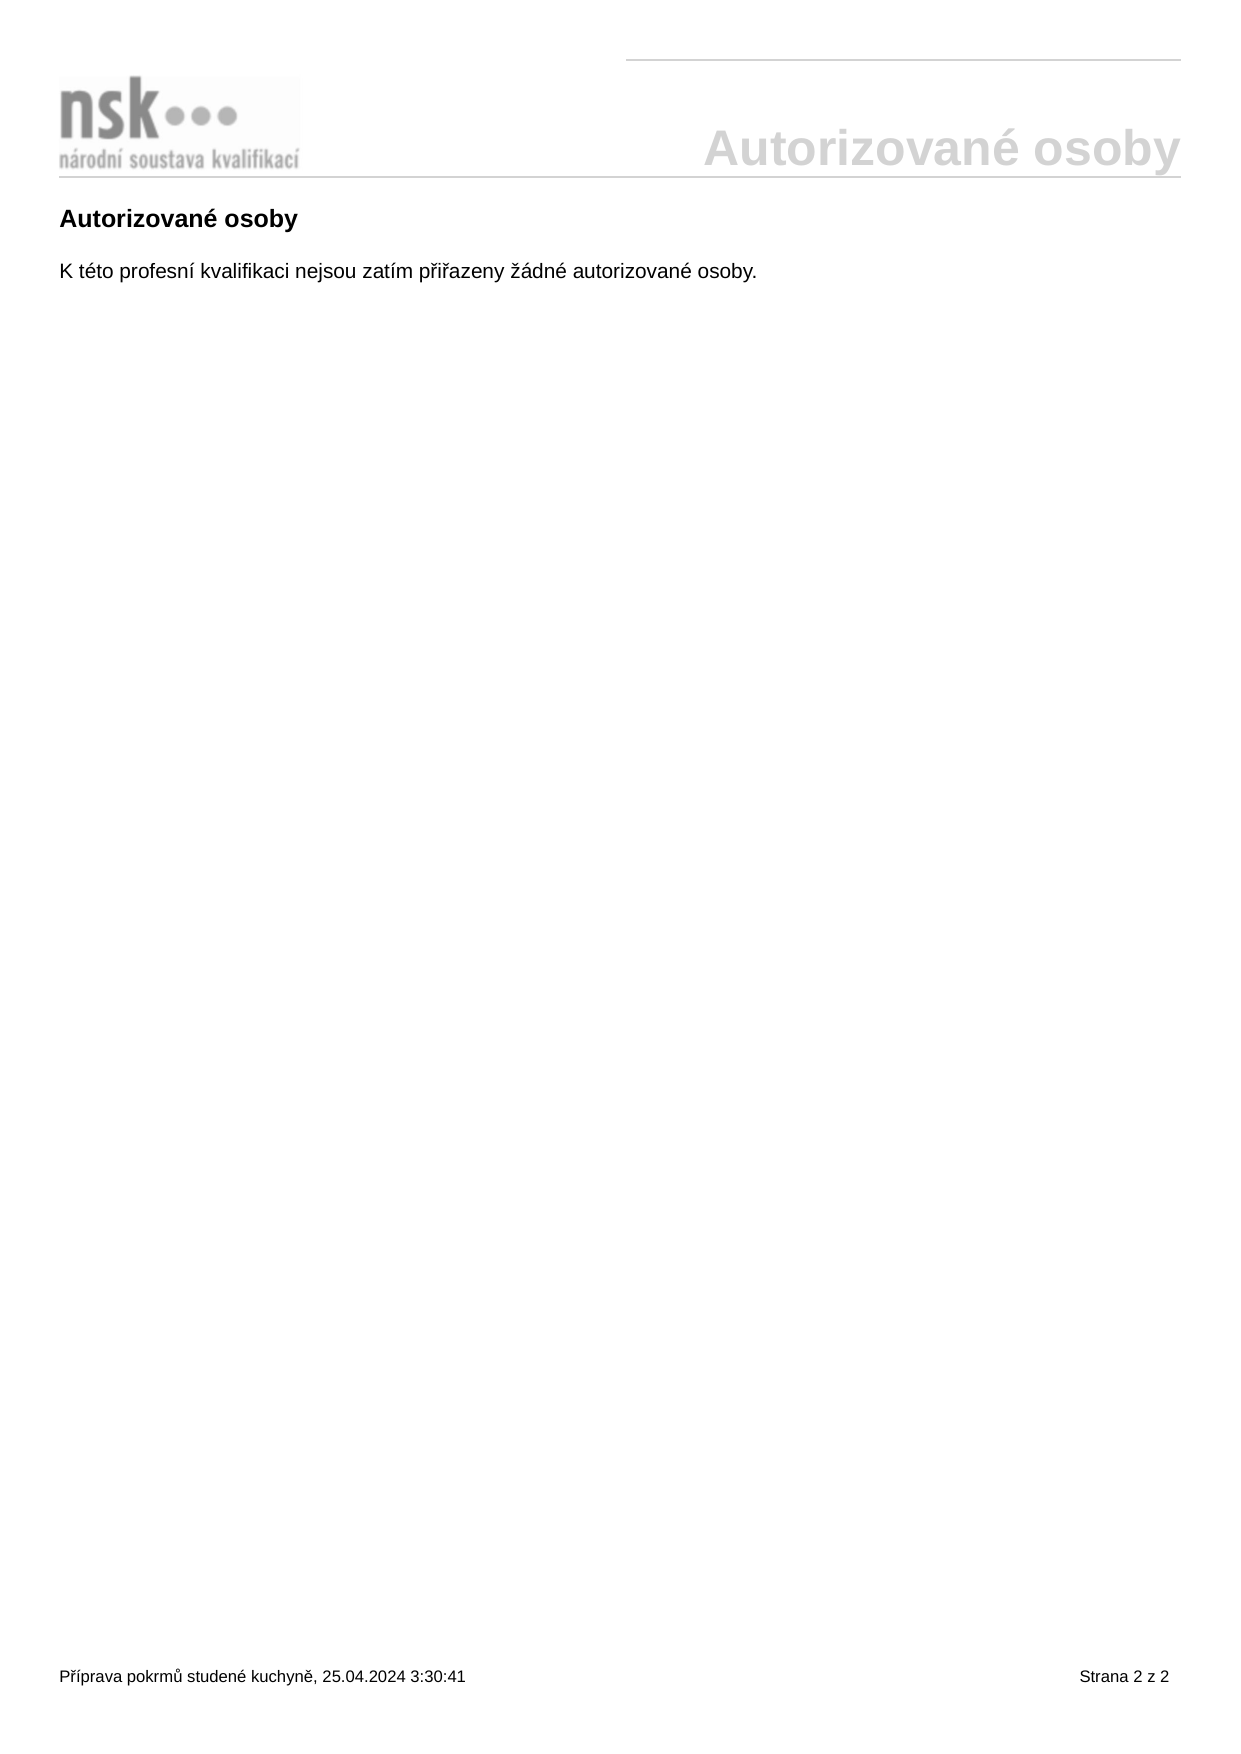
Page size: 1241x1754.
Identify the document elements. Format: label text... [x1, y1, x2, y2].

table_cell [59, 194, 483, 200]
table_cell [626, 236, 862, 259]
table_cell [59, 171, 483, 176]
table_cell [1169, 1183, 1181, 1421]
table_cell [484, 1421, 620, 1658]
table_cell [1169, 1658, 1181, 1694]
table_cell [626, 883, 862, 1183]
picture [58, 59, 621, 171]
table_cell [59, 583, 483, 883]
table_cell [484, 1183, 620, 1421]
table_cell [59, 236, 483, 259]
table_cell [620, 1183, 626, 1421]
table_cell [626, 1183, 862, 1421]
table_cell [862, 236, 1169, 259]
table_cell Strana 2 z 2 [862, 1658, 1169, 1694]
table_cell [626, 1421, 862, 1658]
table_cell [1169, 283, 1181, 583]
table_cell [620, 1421, 626, 1658]
table_cell [862, 583, 1169, 883]
table_cell [484, 194, 620, 200]
table_cell [862, 283, 1169, 583]
table_cell [1169, 194, 1181, 200]
table_cell [620, 236, 626, 259]
table_cell [484, 171, 620, 176]
table_cell [1169, 1421, 1181, 1658]
table_cell Příprava pokrmů studené kuchyně, 25.04.2024 3:30:41 [59, 1658, 862, 1694]
table_cell Autorizované osoby [59, 200, 1181, 236]
table_cell [484, 883, 620, 1183]
table_cell [620, 283, 626, 583]
table_cell [59, 1183, 483, 1421]
table_cell [862, 1421, 1169, 1658]
table_cell [621, 59, 626, 170]
table_cell Autorizované osoby [626, 61, 1181, 176]
table_cell [626, 283, 862, 583]
table_cell [59, 178, 1181, 194]
table_cell [620, 883, 626, 1183]
table_cell [862, 883, 1169, 1183]
table_cell [1169, 583, 1181, 883]
table_cell [59, 883, 483, 1183]
table_cell [626, 583, 862, 883]
table_cell [484, 583, 620, 883]
table_cell [862, 194, 1169, 200]
table_cell K této profesní kvalifikaci nejsou zatím přiřazeny žádné autorizované osoby. [59, 259, 1181, 283]
table_cell [626, 194, 862, 200]
table_cell [620, 583, 626, 883]
table_cell [1169, 883, 1181, 1183]
table_cell [484, 236, 620, 259]
table_cell [484, 283, 620, 583]
table_cell [59, 283, 483, 583]
table_cell [59, 1421, 483, 1658]
table_cell [1169, 236, 1181, 259]
table_cell [862, 1183, 1169, 1421]
